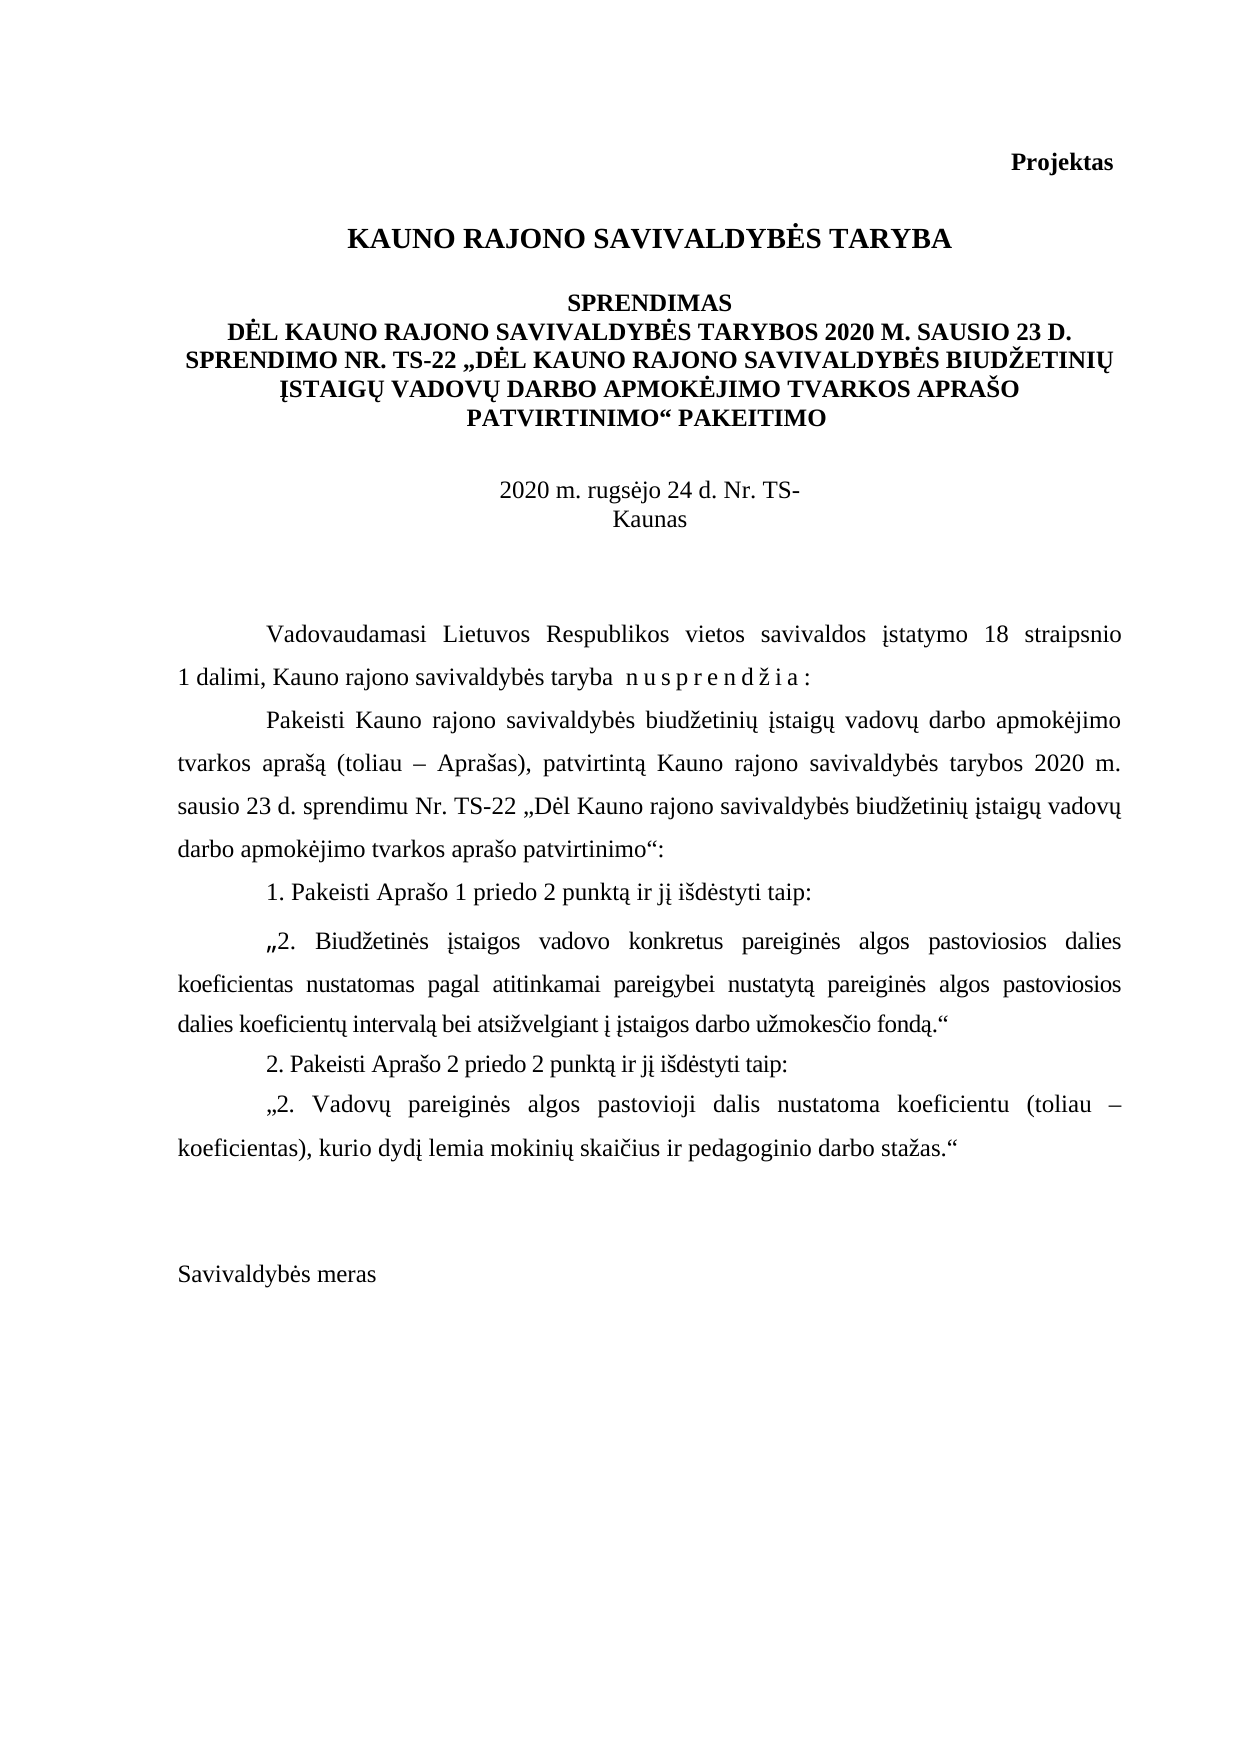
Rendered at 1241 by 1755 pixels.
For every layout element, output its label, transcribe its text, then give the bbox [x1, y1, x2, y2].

text Projektas [1002, 147, 1122, 176]
text DĖL KAUNO RAJONO SAVIVALDYBĖS TARYBOS 2020 M. SAUSIO 23 D. SPRENDIMO NR. TS-22 „DĖL KAUNO RAJONO SAVIVALDYBĖS BIUDŽETINIŲ ĮSTAIGŲ VADOVŲ DARBO APMOKĖJIMO TVARKOS APRAŠO PATVIRTINIMO“ PAKEITIMO [177, 317, 1122, 432]
text 1. Pakeisti Aprašo 1 priedo 2 punktą ir jį išdėstyti taip: [177, 877, 1122, 906]
text Vadovaudamasi Lietuvos Respublikos vietos savivaldos įstatymo 18 straipsnio 1 dalimi, Kauno rajono savivaldybės taryba nusprendžia: [177, 619, 1122, 691]
text 2020 m. rugsėjo 24 d. Nr. TS- [177, 475, 1122, 504]
text KAUNO RAJONO SAVIVALDYBĖS TARYBA [177, 221, 1122, 254]
text 2. Pakeisti Aprašo 2 priedo 2 punktą ir jį išdėstyti taip: [177, 1049, 1122, 1078]
text Kaunas [177, 504, 1122, 532]
text „2. Biudžetinės įstaigos vadovo konkretus pareiginės algos pastoviosios dalies koeficientas nustatomas pagal atitinkamai pareigybei nustatytą pareiginės algos pastoviosios dalies koeficientų intervalą bei atsižvelgiant į įstaigos darbo užmokesčio fondą.“ [177, 921, 1122, 1038]
text Savivaldybės meras [177, 1259, 1122, 1288]
text „2. Vadovų pareiginės algos pastovioji dalis nustatoma koeficientu (toliau – koeficientas), kurio dydį lemia mokinių skaičius ir pedagoginio darbo stažas.“ [177, 1089, 1122, 1161]
text Pakeisti Kauno rajono savivaldybės biudžetinių įstaigų vadovų darbo apmokėjimo tvarkos aprašą (toliau – Aprašas), patvirtintą Kauno rajono savivaldybės tarybos 2020 m. sausio 23 d. sprendimu Nr. TS-22 „Dėl Kauno rajono savivaldybės biudžetinių įstaigų vadovų darbo apmokėjimo tvarkos aprašo patvirtinimo“: [177, 705, 1122, 863]
text SPRENDIMAS [177, 288, 1122, 317]
